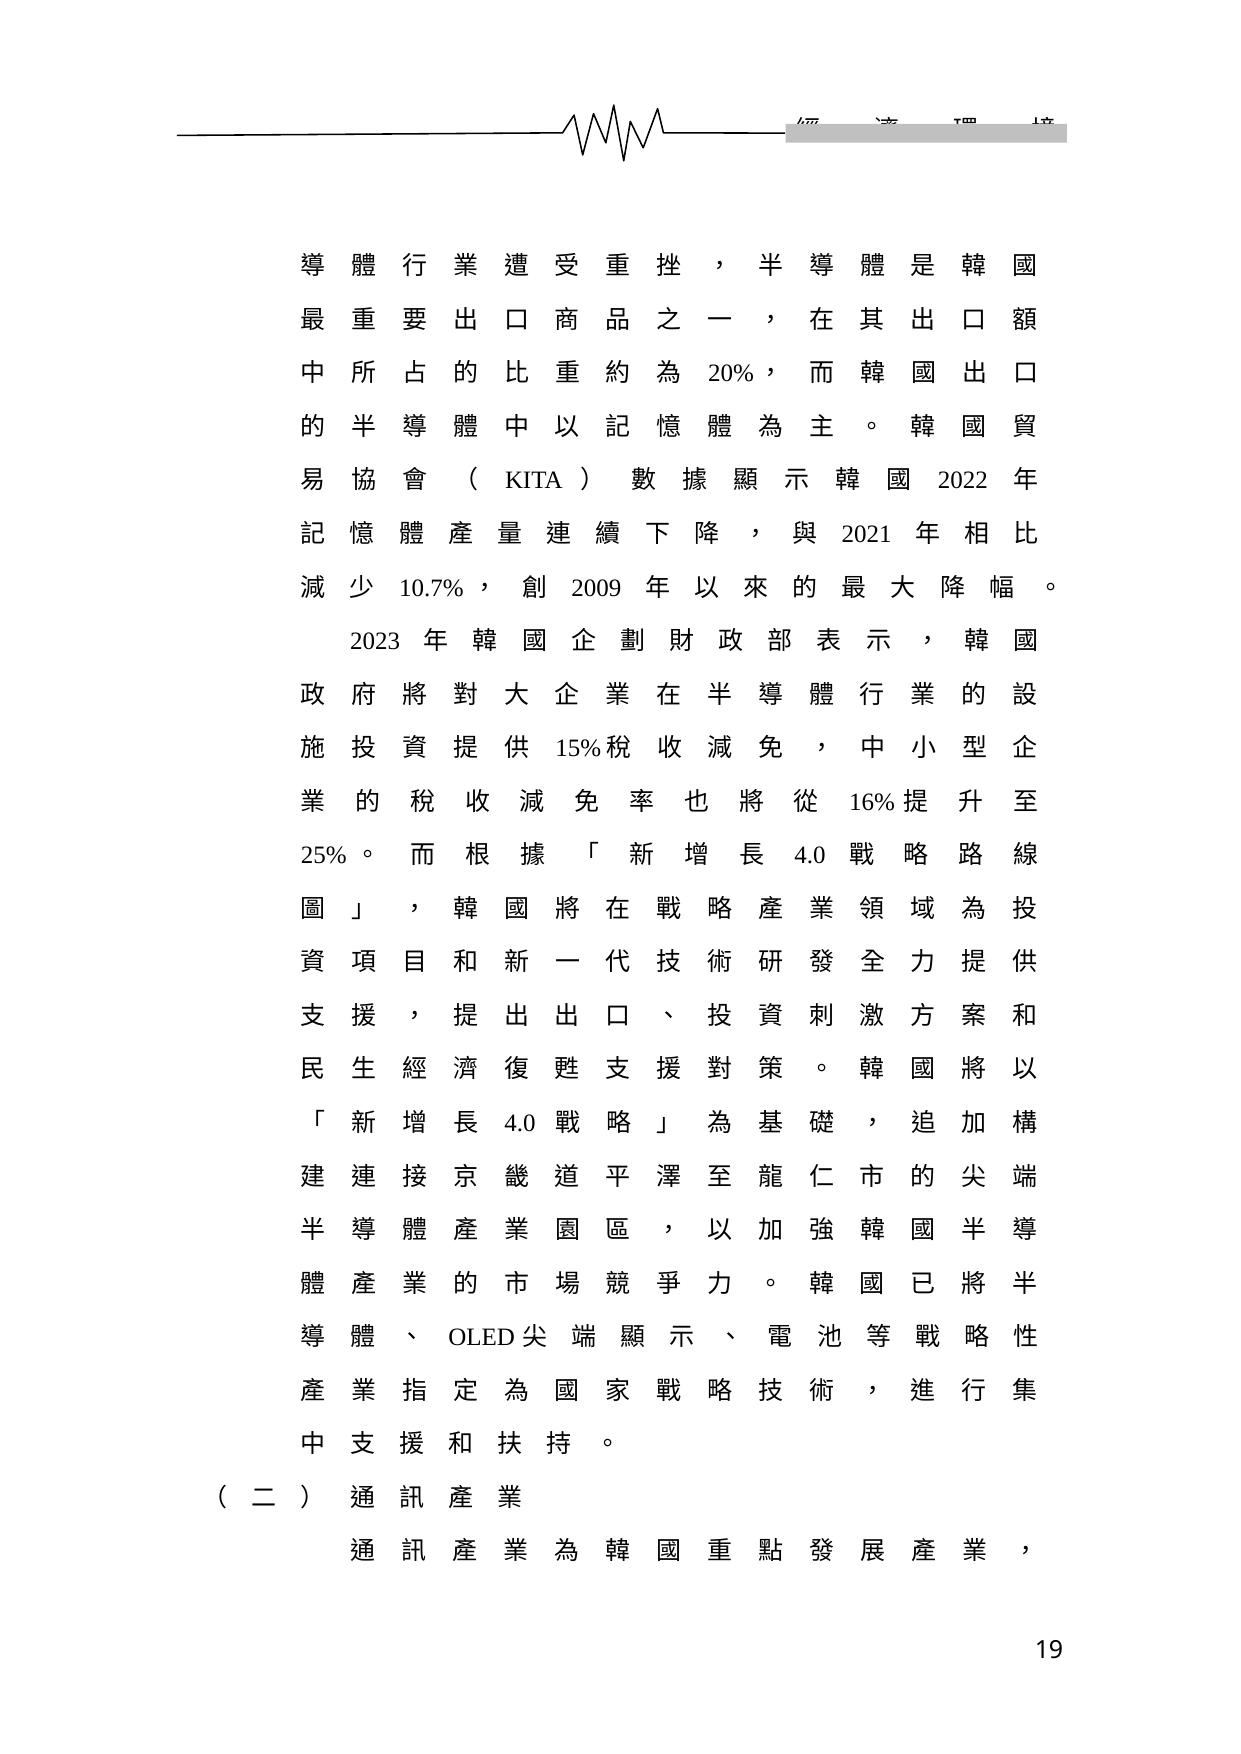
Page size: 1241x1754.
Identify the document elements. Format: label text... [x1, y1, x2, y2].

text 通訊產業為韓國重點發展產業，但自2019年起全球智慧型手機市場發展速度趨緩，韓國與中國大陸品牌競爭激劇，導致韓國手機成品出口減少，零配件出口亦受到中國大陸、越南及印度等主要出口對象國家之競爭，銷售減少。 [276, 1522, 1063, 1576]
text 2023年韓國企劃財政部表示，韓國政府將對大企業在半導體行業的設施投資提供15%稅收減免，中小型企業的稅收減免率也將從16%提升至25%。而根據「新增長4.0戰略路線圖」，韓國將在戰略產業領域為投資項目和新一代技術研發全力提供支援，提出出口、投資刺激方案和民生經濟復甦支援對策。韓國將以「新增長4.0戰略」為基礎，追加構建連接京畿道平澤至龍仁市的尖端半導體產業園區，以加強韓國半導體產業的市場競爭力。韓國已將半導體、OLED尖端顯示、電池等戰略性產業指定為國家戰略技術，進行集中支援和扶持。 [276, 612, 1063, 1469]
text （二）通訊產業 [202, 1469, 1063, 1522]
text 導體行業遭受重挫，半導體是韓國最重要出口商品之一，在其出口額中所占的比重約為20%，而韓國出口的半導體中以記憶體為主。韓國貿易協會（KITA）數據顯示韓國2022年記憶體產量連續下降，與2021年相比減少10.7%，創2009年以來的最大降幅。 [276, 237, 1063, 612]
